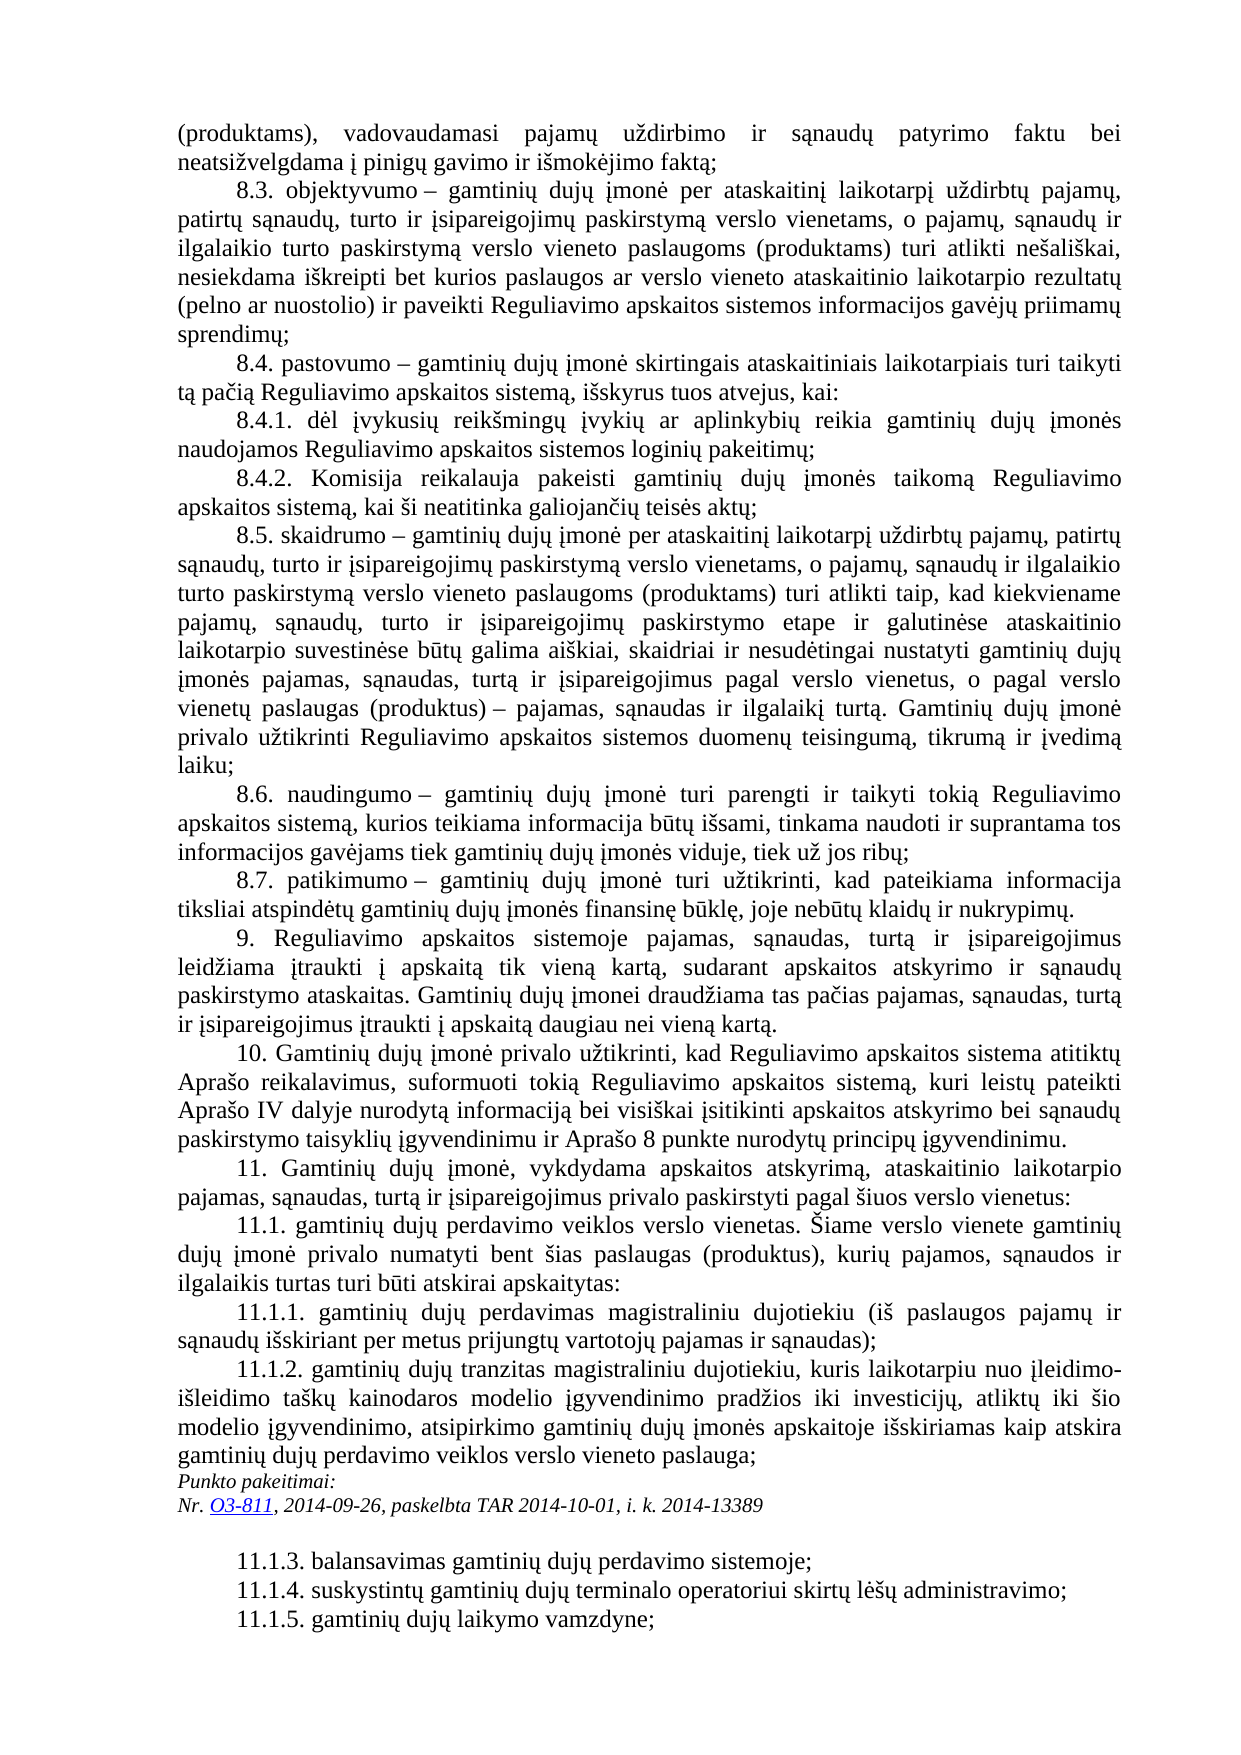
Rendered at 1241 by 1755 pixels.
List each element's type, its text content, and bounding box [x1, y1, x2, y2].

text 8.5. skaidrumo – gamtinių dujų įmonė per ataskaitinį laikotarpį uždirbtų pajamų, patirtų sąnaudų, turto ir įsipareigojimų paskirstymą verslo vienetams, o pajamų, sąnaudų ir ilgalaikio turto paskirstymą verslo vieneto paslaugoms (produktams) turi atlikti taip, kad kiekviename pajamų, sąnaudų, turto ir įsipareigojimų paskirstymo etape ir galutinėse ataskaitinio laikotarpio suvestinėse būtų galima aiškiai, skaidriai ir nesudėtingai nustatyti gamtinių dujų įmonės pajamas, sąnaudas, turtą ir įsipareigojimus pagal verslo vienetus, o pagal verslo vienetų paslaugas (produktus) – pajamas, sąnaudas ir ilgalaikį turtą. Gamtinių dujų įmonė privalo užtikrinti Reguliavimo apskaitos sistemos duomenų teisingumą, tikrumą ir įvedimą laiku; [177, 521, 1122, 779]
text (produktams), vadovaudamasi pajamų uždirbimo ir sąnaudų patyrimo faktu bei neatsižvelgdama į pinigų gavimo ir išmokėjimo faktą; [177, 118, 1122, 176]
text 11.1. gamtinių dujų perdavimo veiklos verslo vienetas. Šiame verslo vienete gamtinių dujų įmonė privalo numatyti bent šias paslaugas (produktus), kurių pajamos, sąnaudos ir ilgalaikis turtas turi būti atskirai apskaitytas: [177, 1211, 1122, 1297]
text 8.6. naudingumo – gamtinių dujų įmonė turi parengti ir taikyti tokią Reguliavimo apskaitos sistemą, kurios teikiama informacija būtų išsami, tinkama naudoti ir suprantama tos informacijos gavėjams tiek gamtinių dujų įmonės viduje, tiek už jos ribų; [177, 779, 1122, 866]
text 9. Reguliavimo apskaitos sistemoje pajamas, sąnaudas, turtą ir įsipareigojimus leidžiama įtraukti į apskaitą tik vieną kartą, sudarant apskaitos atskyrimo ir sąnaudų paskirstymo ataskaitas. Gamtinių dujų įmonei draudžiama tas pačias pajamas, sąnaudas, turtą ir įsipareigojimus įtraukti į apskaitą daugiau nei vieną kartą. [177, 923, 1122, 1038]
text 11.1.5. gamtinių dujų laikymo vamzdyne; [177, 1604, 1122, 1632]
text 8.4.1. dėl įvykusių reikšmingų įvykių ar aplinkybių reikia gamtinių dujų įmonės naudojamos Reguliavimo apskaitos sistemos loginių pakeitimų; [177, 406, 1122, 463]
text 8.4.2. Komisija reikalauja pakeisti gamtinių dujų įmonės taikomą Reguliavimo apskaitos sistemą, kai ši neatitinka galiojančių teisės aktų; [177, 463, 1122, 521]
text 11.1.4. suskystintų gamtinių dujų terminalo operatoriui skirtų lėšų administravimo; [177, 1575, 1122, 1604]
text Punkto pakeitimai: [177, 1469, 1122, 1493]
text 11. Gamtinių dujų įmonė, vykdydama apskaitos atskyrimą, ataskaitinio laikotarpio pajamas, sąnaudas, turtą ir įsipareigojimus privalo paskirstyti pagal šiuos verslo vienetus: [177, 1153, 1122, 1211]
text 11.1.3. balansavimas gamtinių dujų perdavimo sistemoje; [177, 1546, 1122, 1575]
text 11.1.1. gamtinių dujų perdavimas magistraliniu dujotiekiu (iš paslaugos pajamų ir sąnaudų išskiriant per metus prijungtų vartotojų pajamas ir sąnaudas); [177, 1297, 1122, 1354]
text Nr. O3-811, 2014-09-26, paskelbta TAR 2014-10-01, i. k. 2014-13389 [177, 1493, 1122, 1517]
text 8.7. patikimumo – gamtinių dujų įmonė turi užtikrinti, kad pateikiama informacija tiksliai atspindėtų gamtinių dujų įmonės finansinę būklę, joje nebūtų klaidų ir nukrypimų. [177, 866, 1122, 923]
text 8.3. objektyvumo – gamtinių dujų įmonė per ataskaitinį laikotarpį uždirbtų pajamų, patirtų sąnaudų, turto ir įsipareigojimų paskirstymą verslo vienetams, o pajamų, sąnaudų ir ilgalaikio turto paskirstymą verslo vieneto paslaugoms (produktams) turi atlikti nešališkai, nesiekdama iškreipti bet kurios paslaugos ar verslo vieneto ataskaitinio laikotarpio rezultatų (pelno ar nuostolio) ir paveikti Reguliavimo apskaitos sistemos informacijos gavėjų priimamų sprendimų; [177, 176, 1122, 348]
text 8.4. pastovumo – gamtinių dujų įmonė skirtingais ataskaitiniais laikotarpiais turi taikyti tą pačią Reguliavimo apskaitos sistemą, išskyrus tuos atvejus, kai: [177, 348, 1122, 406]
text 11.1.2. gamtinių dujų tranzitas magistraliniu dujotiekiu, kuris laikotarpiu nuo įleidimo-išleidimo taškų kainodaros modelio įgyvendinimo pradžios iki investicijų, atliktų iki šio modelio įgyvendinimo, atsipirkimo gamtinių dujų įmonės apskaitoje išskiriamas kaip atskira gamtinių dujų perdavimo veiklos verslo vieneto paslauga; [177, 1354, 1122, 1469]
text 10. Gamtinių dujų įmonė privalo užtikrinti, kad Reguliavimo apskaitos sistema atitiktų Aprašo reikalavimus, suformuoti tokią Reguliavimo apskaitos sistemą, kuri leistų pateikti Aprašo IV dalyje nurodytą informaciją bei visiškai įsitikinti apskaitos atskyrimo bei sąnaudų paskirstymo taisyklių įgyvendinimu ir Aprašo 8 punkte nurodytų principų įgyvendinimu. [177, 1038, 1122, 1153]
